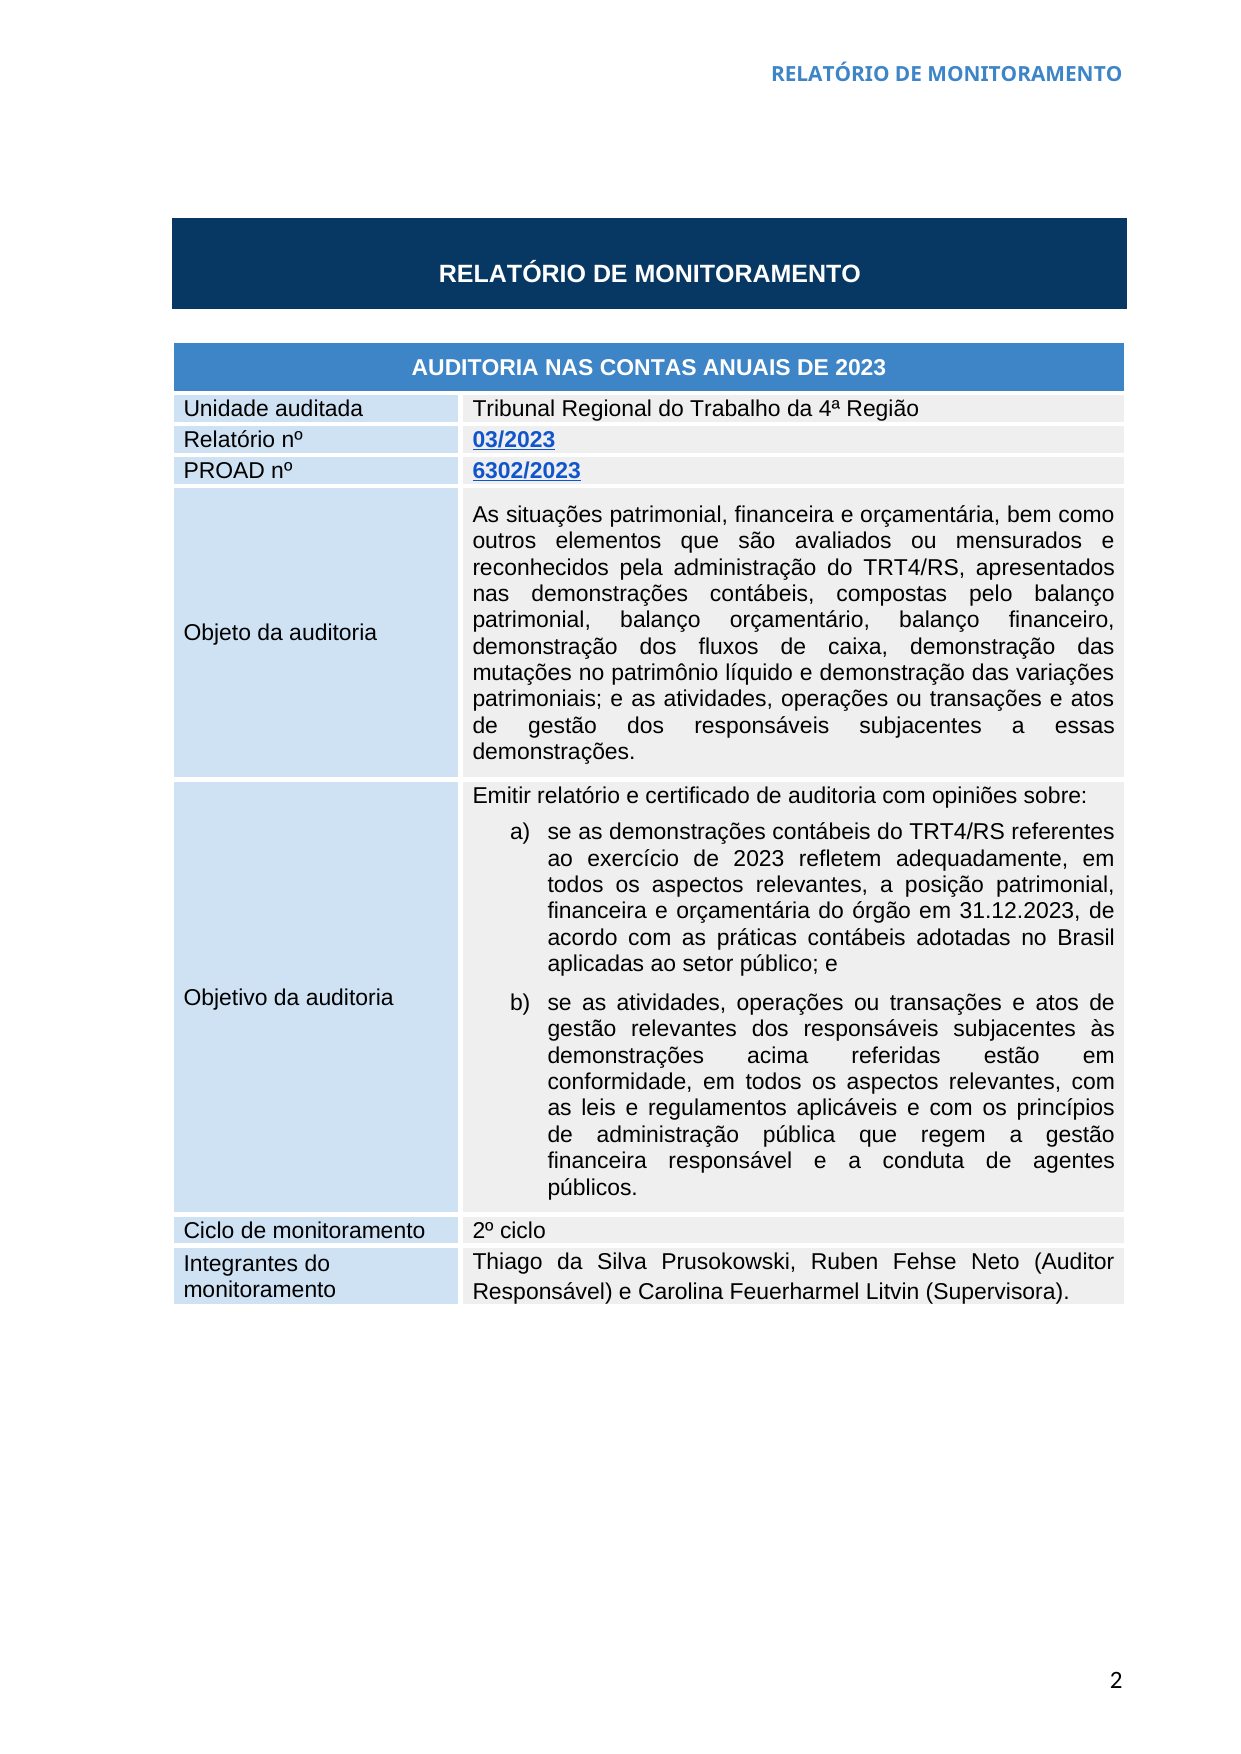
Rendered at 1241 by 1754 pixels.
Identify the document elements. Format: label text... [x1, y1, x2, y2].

table_cell 03/2023 [463, 426, 1124, 453]
table_cell Thiago da Silva Prusokowski, Ruben Fehse Neto (Auditor Responsável) e Carolina Feuerharmel Litvin (Supervisora). [463, 1248, 1124, 1304]
table_cell Emitir relatório e certificado de auditoria com opiniões sobre: se as demonstrações contábeis do TRT4/RS referentes ao exercício de 2023 refletem adequadamente, em todos os aspectos relevantes, a posição patrimonial, financeira e orçamentária do órgão em 31.12.2023, de acordo com as práticas contábeis adotadas no Brasil aplicadas ao setor público; e se as atividades, operações ou transações e atos de gestão relevantes dos responsáveis subjacentes às demonstrações acima referidas estão em conformidade, em todos os aspectos relevantes, com as leis e regulamentos aplicáveis e com os princípios de administração pública que regem a gestão financeira responsável e a conduta de agentes públicos. [463, 782, 1124, 1212]
table_cell 6302/2023 [463, 457, 1124, 484]
table_cell Objeto da auditoria [174, 488, 458, 777]
table_header AUDITORIA NAS CONTAS ANUAIS DE 2023 [174, 343, 1124, 391]
table_cell PROAD nº [174, 457, 458, 484]
table_cell Unidade auditada [174, 395, 458, 422]
table_cell As situações patrimonial, financeira e orçamentária, bem como outros elementos que são avaliados ou mensurados e reconhecidos pela administração do TRT4/RS, apresentados nas demonstrações contábeis, compostas pelo balanço patrimonial, balanço orçamentário, balanço financeiro, demonstração dos fluxos de caixa, demonstração das mutações no patrimônio líquido e demonstração das variações patrimoniais; e as atividades, operações ou transações e atos de gestão dos responsáveis subjacentes a essas demonstrações. [463, 488, 1124, 777]
table_cell 2º ciclo [463, 1217, 1124, 1243]
table_cell Ciclo de monitoramento [174, 1217, 458, 1243]
table_cell Relatório nº [174, 426, 458, 453]
table_header RELATÓRIO DE MONITORAMENTO [172, 218, 1127, 309]
table_cell Tribunal Regional do Trabalho da 4ª Região [463, 395, 1124, 422]
table_cell Objetivo da auditoria [174, 782, 458, 1212]
table_cell Integrantes do monitoramento [174, 1248, 458, 1304]
